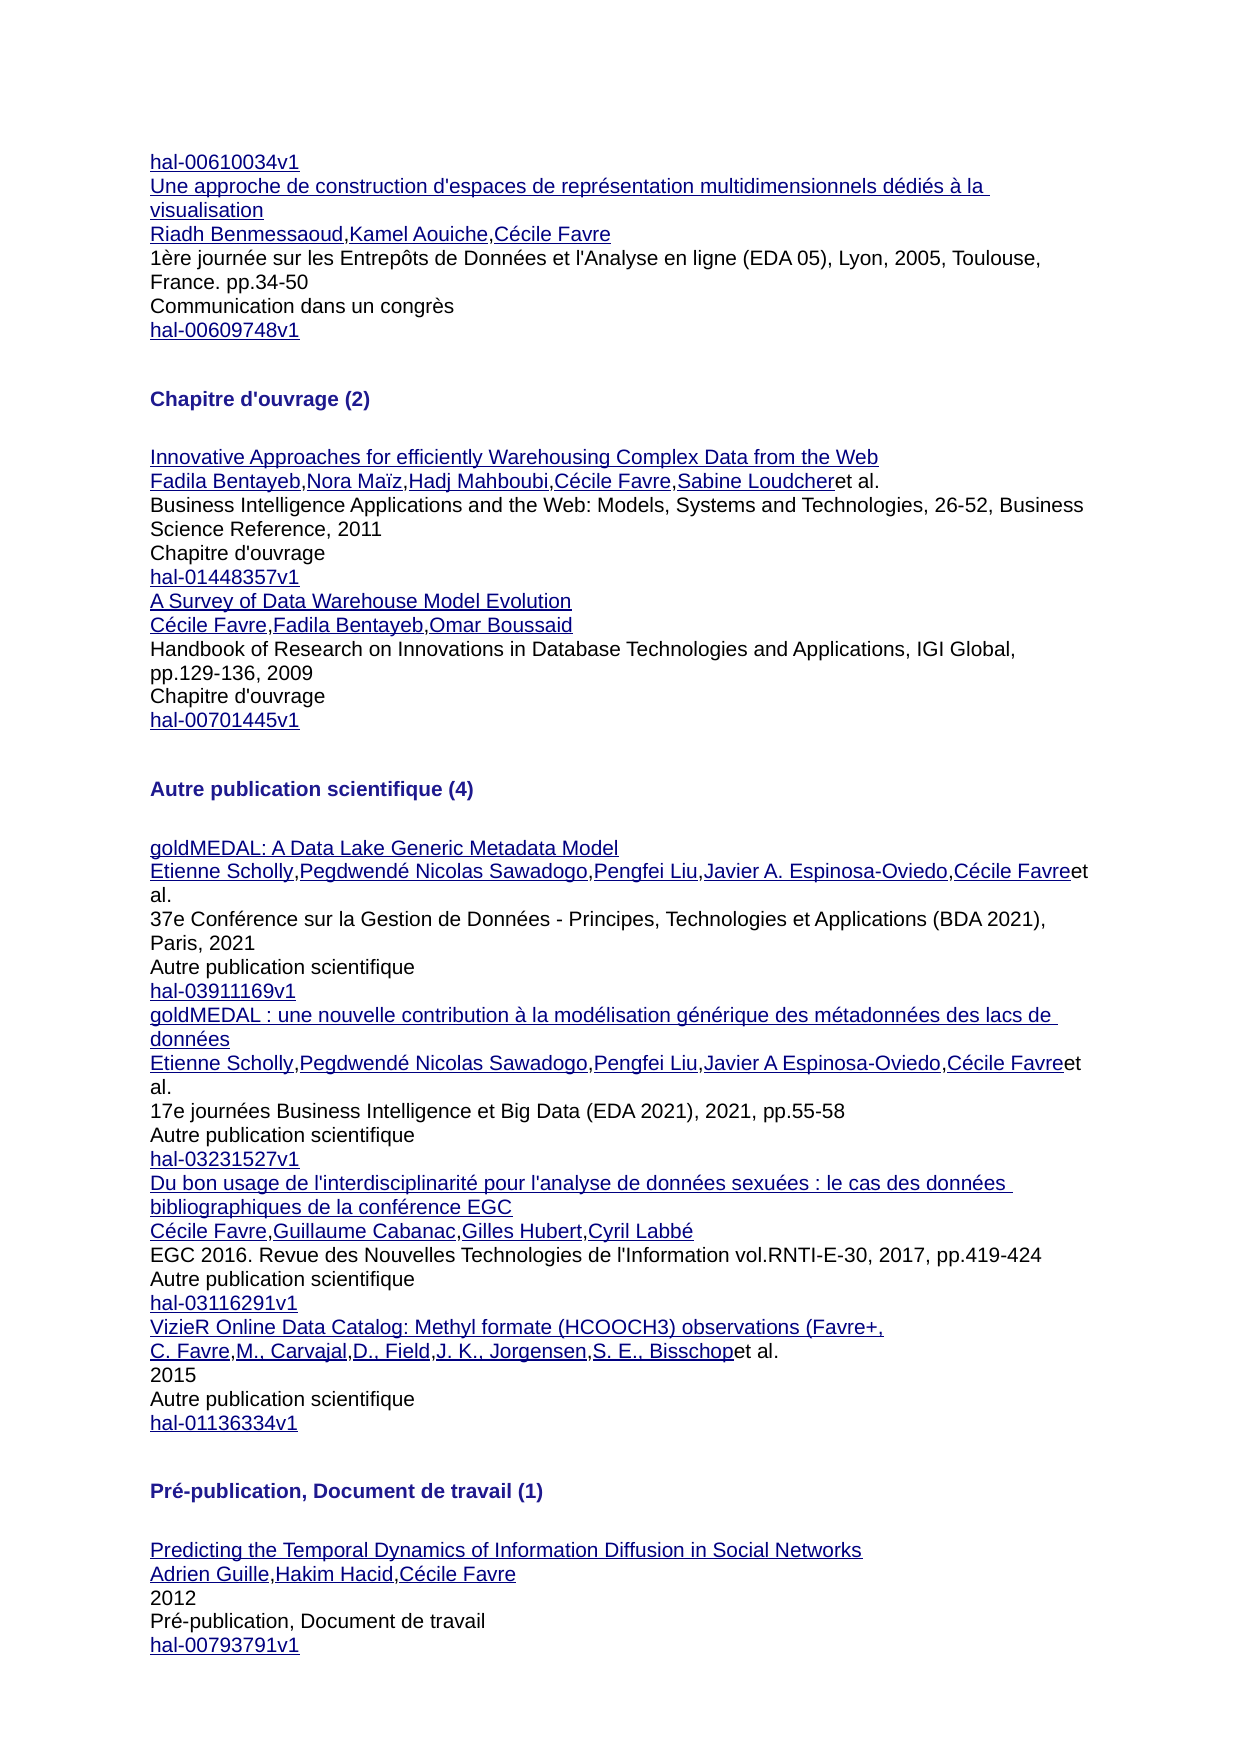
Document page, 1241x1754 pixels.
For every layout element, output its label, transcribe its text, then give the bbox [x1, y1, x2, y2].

table_header Innovative Approaches for efficiently Warehousing Complex Data from the Web Fadila Bentayeb,Nora Maïz,Hadj Mahboubi,Cécile Favre,Sabine Loudcheret al. Business Intelligence Applications and the Web: Models, Systems and Technologies, 26-52, Business Science Reference, 2011 Chapitre d'ouvrage hal-01448357v1 [150, 445, 1090, 588]
subtitle Pré-publication, Document de travail (1) [150, 1479, 1090, 1503]
table_header Predicting the Temporal Dynamics of Information Diffusion in Social Networks Adrien Guille,Hakim Hacid,Cécile Favre 2012 Pré-publication, Document de travail hal-00793791v1 [150, 1538, 1090, 1657]
table_header goldMEDAL: A Data Lake Generic Metadata Model Etienne Scholly,Pegdwendé Nicolas Sawadogo,Pengfei Liu,Javier A. Espinosa-Oviedo,Cécile Favreet al. 37e Conférence sur la Gestion de Données - Principes, Technologies et Applications (BDA 2021), Paris, 2021 Autre publication scientifique hal-03911169v1 [150, 835, 1090, 1003]
subtitle Chapitre d'ouvrage (2) [150, 386, 1090, 410]
table_cell Une approche de construction d'espaces de représentation multidimensionnels dédiés à la visualisation Riadh Benmessaoud,Kamel Aouiche,Cécile Favre 1ère journée sur les Entrepôts de Données et l'Analyse en ligne (EDA 05), Lyon, 2005, Toulouse, France. pp.34-50 Communication dans un congrès hal-00609748v1 [150, 174, 1090, 342]
table_cell Du bon usage de l'interdisciplinarité pour l'analyse de données sexuées : le cas des données bibliographiques de la conférence EGC Cécile Favre,Guillaume Cabanac,Gilles Hubert,Cyril Labbé EGC 2016. Revue des Nouvelles Technologies de l'Information vol.RNTI-E-30, 2017, pp.419-424 Autre publication scientifique hal-03116291v1 [150, 1171, 1090, 1314]
table_cell VizieR Online Data Catalog: Methyl formate (HCOOCH3) observations (Favre+, C. Favre,M., Carvajal,D., Field,J. K., Jorgensen,S. E., Bisschopet al. 2015 Autre publication scientifique hal-01136334v1 [150, 1315, 1090, 1434]
table_cell goldMEDAL : une nouvelle contribution à la modélisation générique des métadonnées des lacs de données Etienne Scholly,Pegdwendé Nicolas Sawadogo,Pengfei Liu,Javier A Espinosa-Oviedo,Cécile Favreet al. 17e journées Business Intelligence et Big Data (EDA 2021), 2021, pp.55-58 Autre publication scientifique hal-03231527v1 [150, 1003, 1090, 1171]
table_cell A Survey of Data Warehouse Model Evolution Cécile Favre,Fadila Bentayeb,Omar Boussaid Handbook of Research on Innovations in Database Technologies and Applications, IGI Global, pp.129-136, 2009 Chapitre d'ouvrage hal-00701445v1 [150, 589, 1090, 732]
subtitle Autre publication scientifique (4) [150, 777, 1090, 801]
table_cell hal-00610034v1 [150, 150, 1090, 174]
